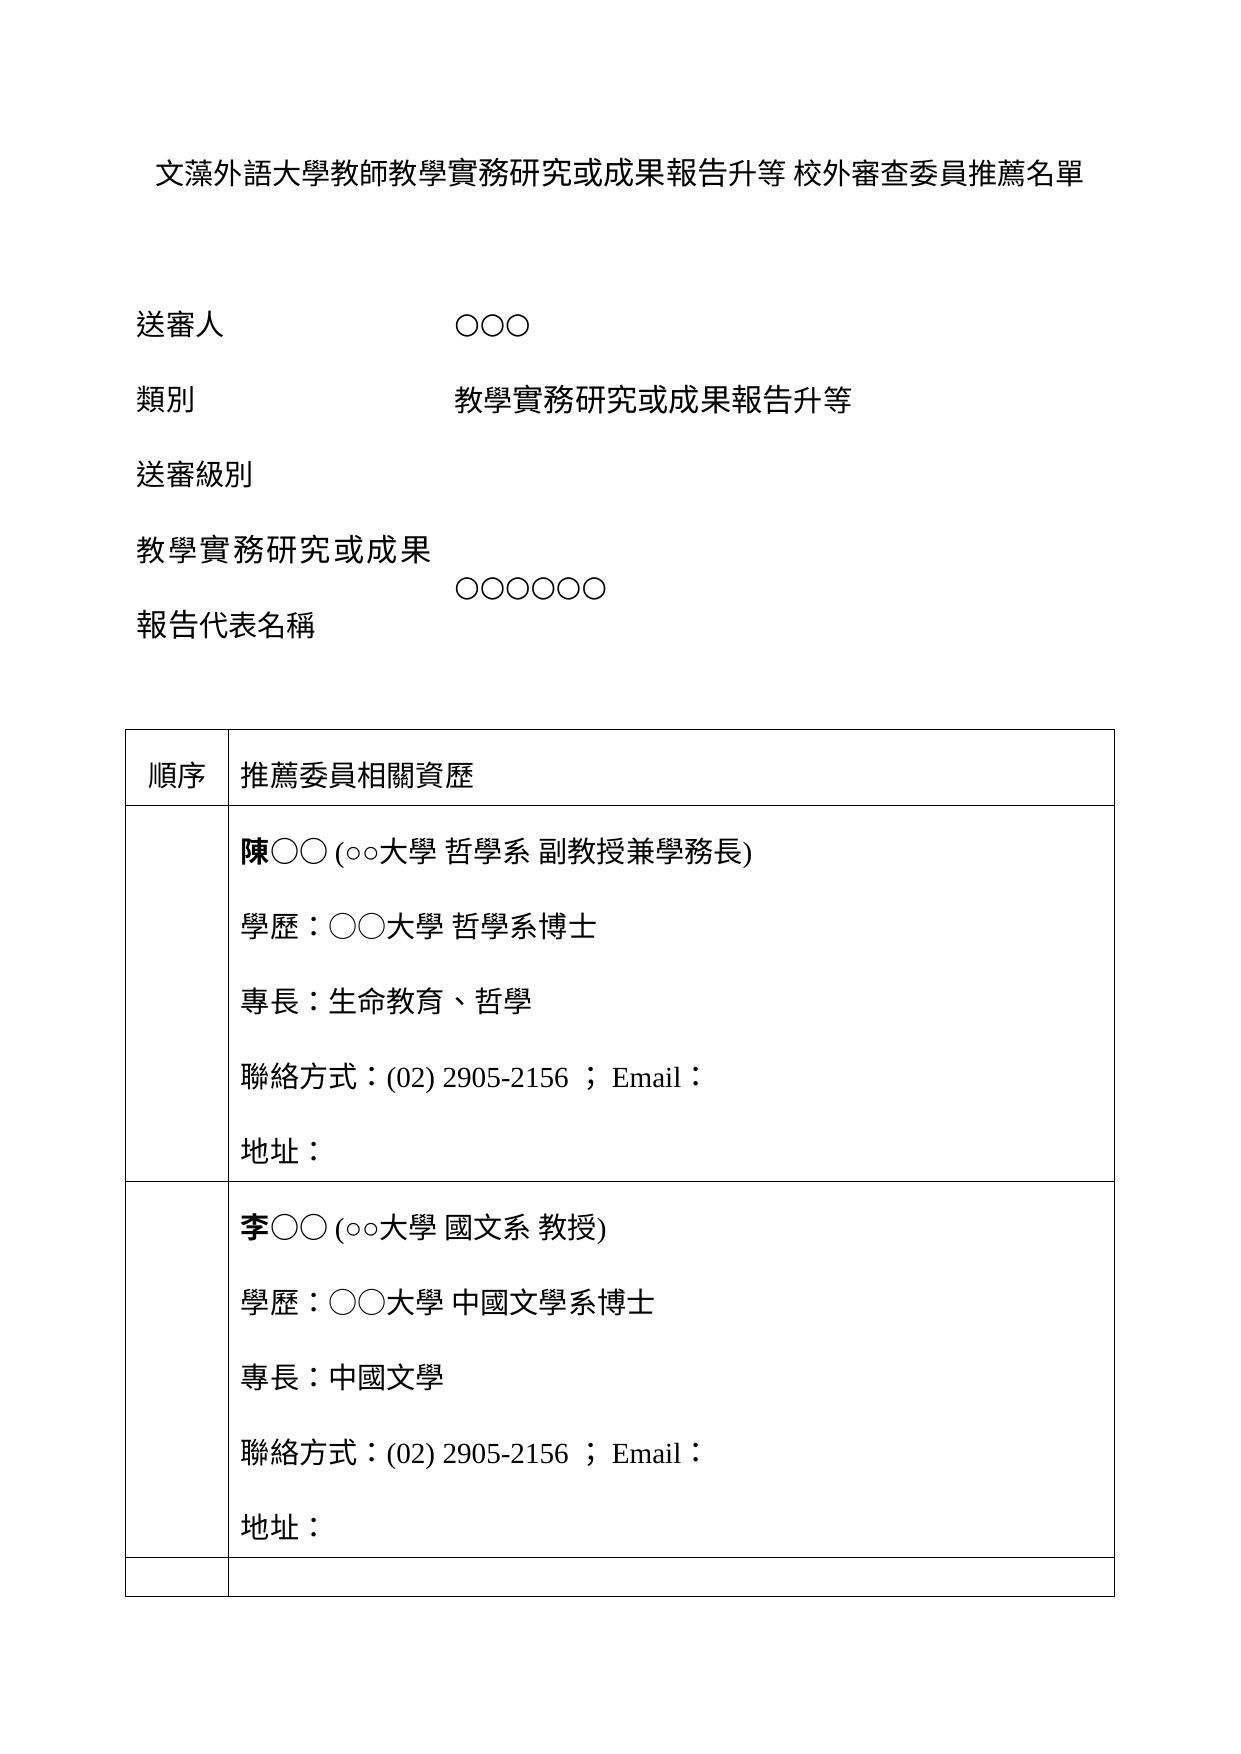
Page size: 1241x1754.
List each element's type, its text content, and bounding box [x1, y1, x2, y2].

table_header 推薦委員相關資歷 [229, 730, 1114, 805]
table_cell 教學實務研究或成果報告代表名稱 [125, 504, 443, 654]
table_cell 送審級別 [125, 429, 443, 504]
table_cell [443, 429, 1115, 504]
table_cell [126, 1558, 228, 1596]
table_cell 陳○○ (○○大學 哲學系 副教授兼學務長) 學歷：○○大學 哲學系博士 專長：生命教育、哲學 聯絡方式：(02) 2905-2156 ； Email： 地址： [229, 806, 1114, 1181]
table_cell [126, 806, 228, 1181]
table_cell ○○○○○○ [443, 504, 1115, 654]
table_cell [229, 1558, 1114, 1596]
text 文藻外語大學教師教學實務研究或成果報告升等 校外審查委員推薦名單 [118, 127, 1122, 202]
table_header 送審人 [125, 279, 443, 354]
table_header ○○○ [443, 279, 1115, 354]
table_cell 類別 [125, 354, 443, 429]
table_cell [126, 1182, 228, 1557]
table_cell 教學實務研究或成果報告升等 [443, 354, 1115, 429]
table_header 順序 [126, 730, 228, 805]
table_cell 李○○ (○○大學 國文系 教授) 學歷：○○大學 中國文學系博士 專長：中國文學 聯絡方式：(02) 2905-2156 ； Email： 地址： [229, 1182, 1114, 1557]
